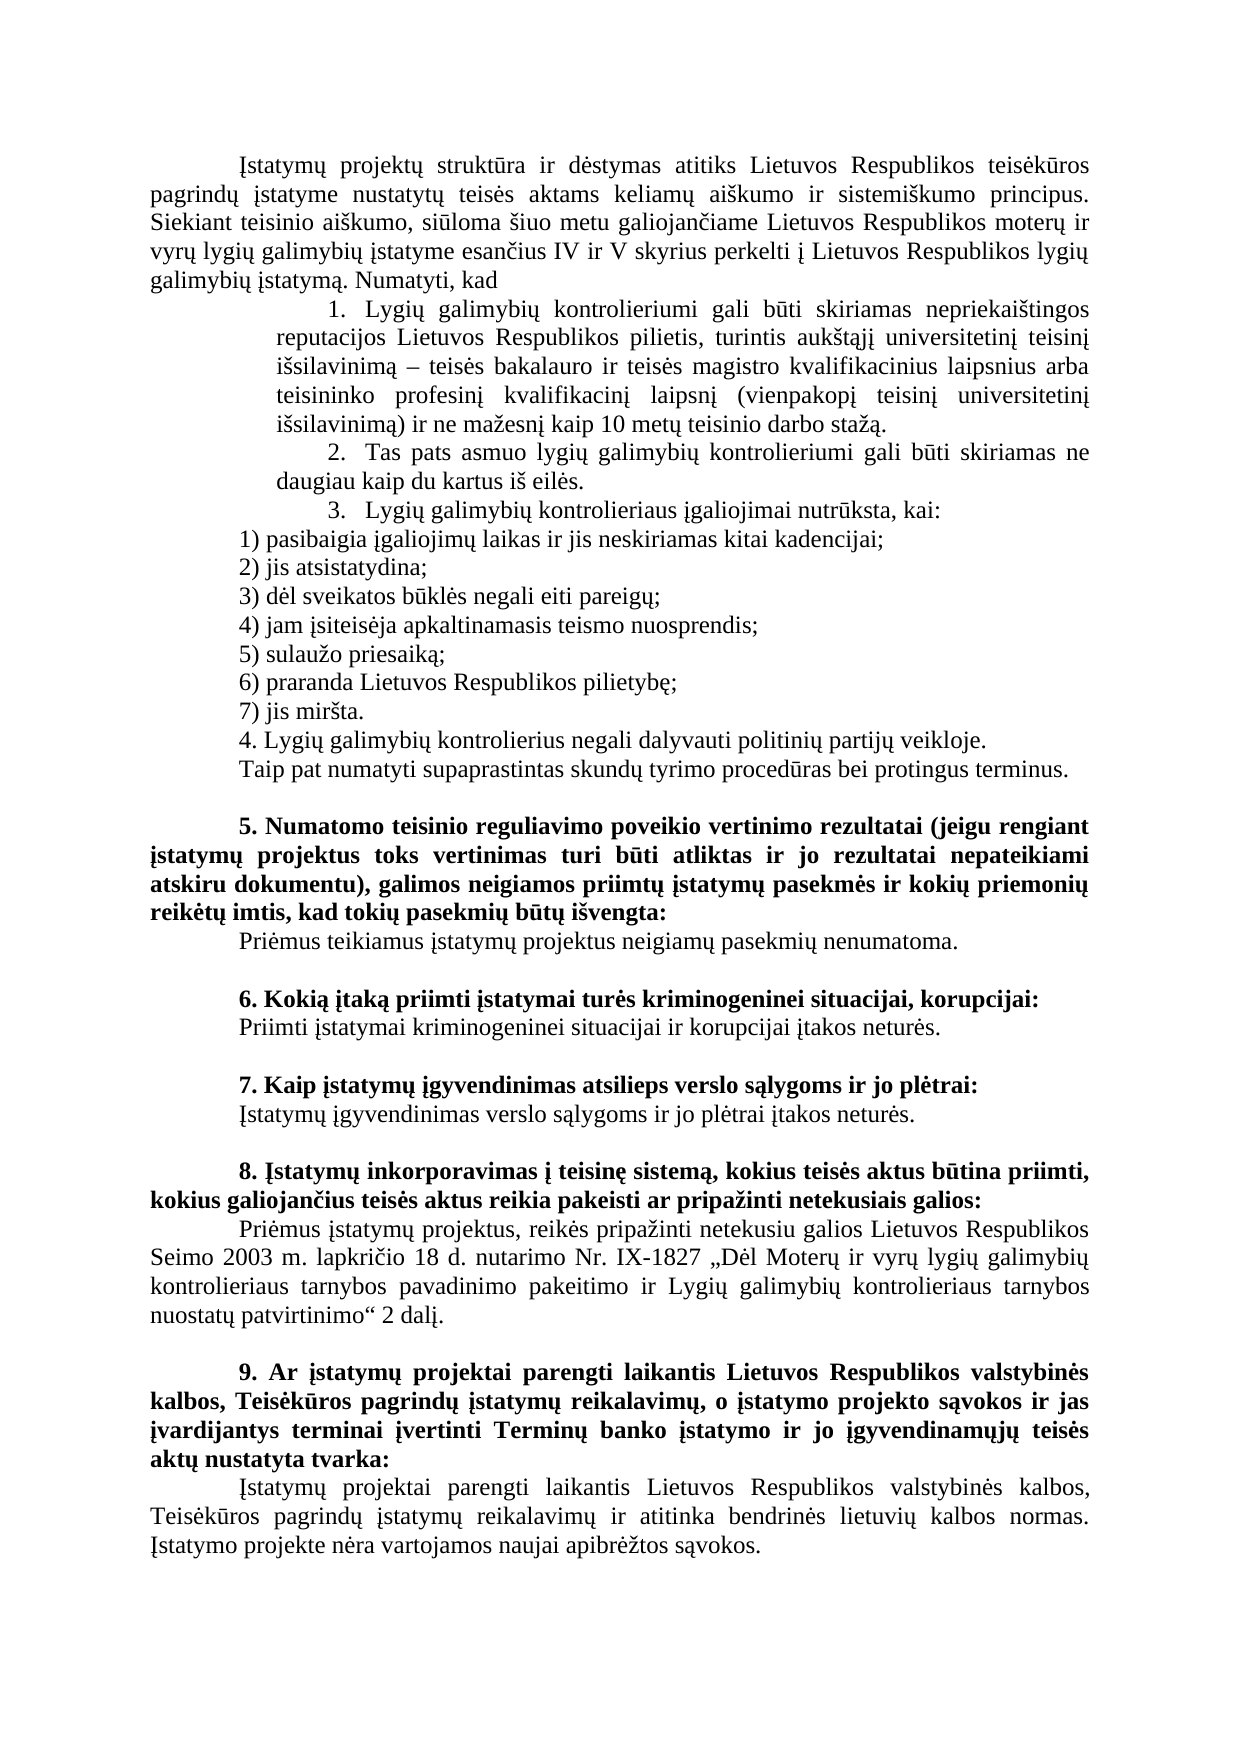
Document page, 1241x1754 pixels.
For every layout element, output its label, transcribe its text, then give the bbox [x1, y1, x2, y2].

text 4. Lygių galimybių kontrolierius negali dalyvauti politinių partijų veikloje. [150, 725, 1090, 754]
text 6. Kokią įtaką priimti įstatymai turės kriminogeninei situacijai, korupcijai: [150, 984, 1090, 1012]
text 8. Įstatymų inkorporavimas į teisinę sistemą, kokius teisės aktus būtina priimti, kokius galiojančius teisės aktus reikia pakeisti ar pripažinti netekusiais galios: [150, 1156, 1090, 1214]
text 1) pasibaigia įgaliojimų laikas ir jis neskiriamas kitai kadencijai; [150, 524, 1090, 552]
text 2) jis atsistatydina; [150, 552, 1090, 581]
text Taip pat numatyti supaprastintas skundų tyrimo procedūras bei protingus terminus. [150, 754, 1090, 782]
text Įstatymų įgyvendinimas verslo sąlygoms ir jo plėtrai įtakos neturės. [150, 1099, 1090, 1127]
list Tas pats asmuo lygių galimybių kontrolieriumi gali būti skiriamas ne daugiau kaip du kartus iš eilės. [239, 437, 1090, 495]
text Priėmus teikiamus įstatymų projektus neigiamų pasekmių nenumatoma. [150, 926, 1090, 955]
text Priėmus įstatymų projektus, reikės pripažinti netekusiu galios Lietuvos Respublikos Seimo 2003 m. lapkričio 18 d. nutarimo Nr. IX-1827 „Dėl Moterų ir vyrų lygių galimybių kontrolieriaus tarnybos pavadinimo pakeitimo ir Lygių galimybių kontrolieriaus tarnybos nuostatų patvirtinimo“ 2 dalį. [150, 1214, 1090, 1329]
text 5) sulaužo priesaiką; [150, 639, 1090, 667]
text 7) jis miršta. [150, 696, 1090, 725]
text 3) dėl sveikatos būklės negali eiti pareigų; [150, 581, 1090, 610]
list Lygių galimybių kontrolieriumi gali būti skiriamas nepriekaištingos reputacijos Lietuvos Respublikos pilietis, turintis aukštąjį universitetinį teisinį išsilavinimą – teisės bakalauro ir teisės magistro kvalifikacinius laipsnius arba teisininko profesinį kvalifikacinį laipsnį (vienpakopį teisinį universitetinį išsilavinimą) ir ne mažesnį kaip 10 metų teisinio darbo stažą. [239, 294, 1090, 437]
text Įstatymų projektų struktūra ir dėstymas atitiks Lietuvos Respublikos teisėkūros pagrindų įstatyme nustatytų teisės aktams keliamų aiškumo ir sistemiškumo principus. Siekiant teisinio aiškumo, siūloma šiuo metu galiojančiame Lietuvos Respublikos moterų ir vyrų lygių galimybių įstatyme esančius IV ir V skyrius perkelti į Lietuvos Respublikos lygių galimybių įstatymą. Numatyti, kad [150, 150, 1090, 294]
list Lygių galimybių kontrolieriaus įgaliojimai nutrūksta, kai: [239, 495, 1090, 524]
text Įstatymų projektai parengti laikantis Lietuvos Respublikos valstybinės kalbos, Teisėkūros pagrindų įstatymų reikalavimų ir atitinka bendrinės lietuvių kalbos normas. Įstatymo projekte nėra vartojamos naujai apibrėžtos sąvokos. [150, 1472, 1090, 1559]
text 5. Numatomo teisinio reguliavimo poveikio vertinimo rezultatai (jeigu rengiant įstatymų projektus toks vertinimas turi būti atliktas ir jo rezultatai nepateikiami atskiru dokumentu), galimos neigiamos priimtų įstatymų pasekmės ir kokių priemonių reikėtų imtis, kad tokių pasekmių būtų išvengta: [150, 811, 1090, 926]
text 7. Kaip įstatymų įgyvendinimas atsilieps verslo sąlygoms ir jo plėtrai: [150, 1070, 1090, 1099]
text 6) praranda Lietuvos Respublikos pilietybę; [150, 667, 1090, 696]
text 9. Ar įstatymų projektai parengti laikantis Lietuvos Respublikos valstybinės kalbos, Teisėkūros pagrindų įstatymų reikalavimų, o įstatymo projekto sąvokos ir jas įvardijantys terminai įvertinti Terminų banko įstatymo ir jo įgyvendinamųjų teisės aktų nustatyta tvarka: [150, 1357, 1090, 1472]
text Priimti įstatymai kriminogeninei situacijai ir korupcijai įtakos neturės. [150, 1012, 1090, 1041]
text 4) jam įsiteisėja apkaltinamasis teismo nuosprendis; [150, 610, 1090, 639]
